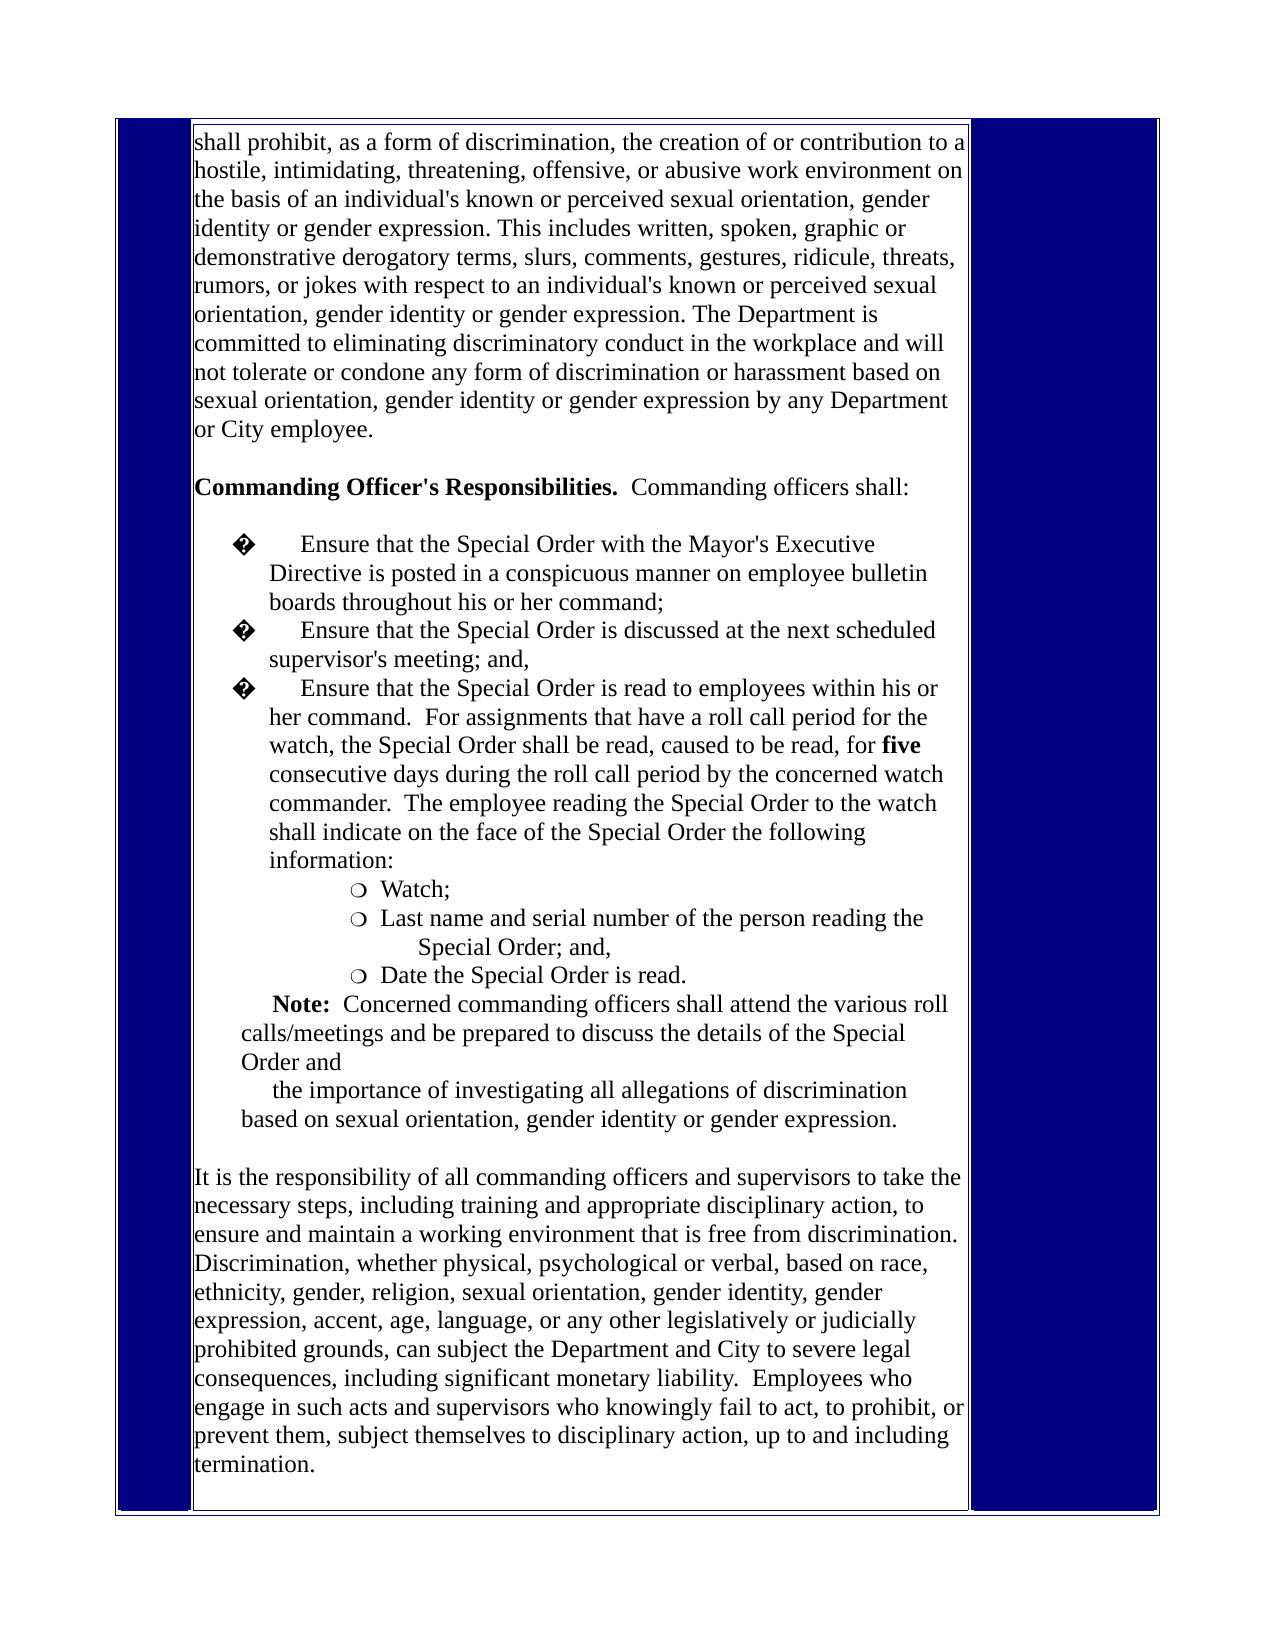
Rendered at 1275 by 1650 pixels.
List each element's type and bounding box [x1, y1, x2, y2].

table_header [118, 119, 191, 1510]
table_header [975, 125, 1154, 1510]
table_header [122, 125, 188, 1510]
table_header [971, 119, 1157, 1510]
